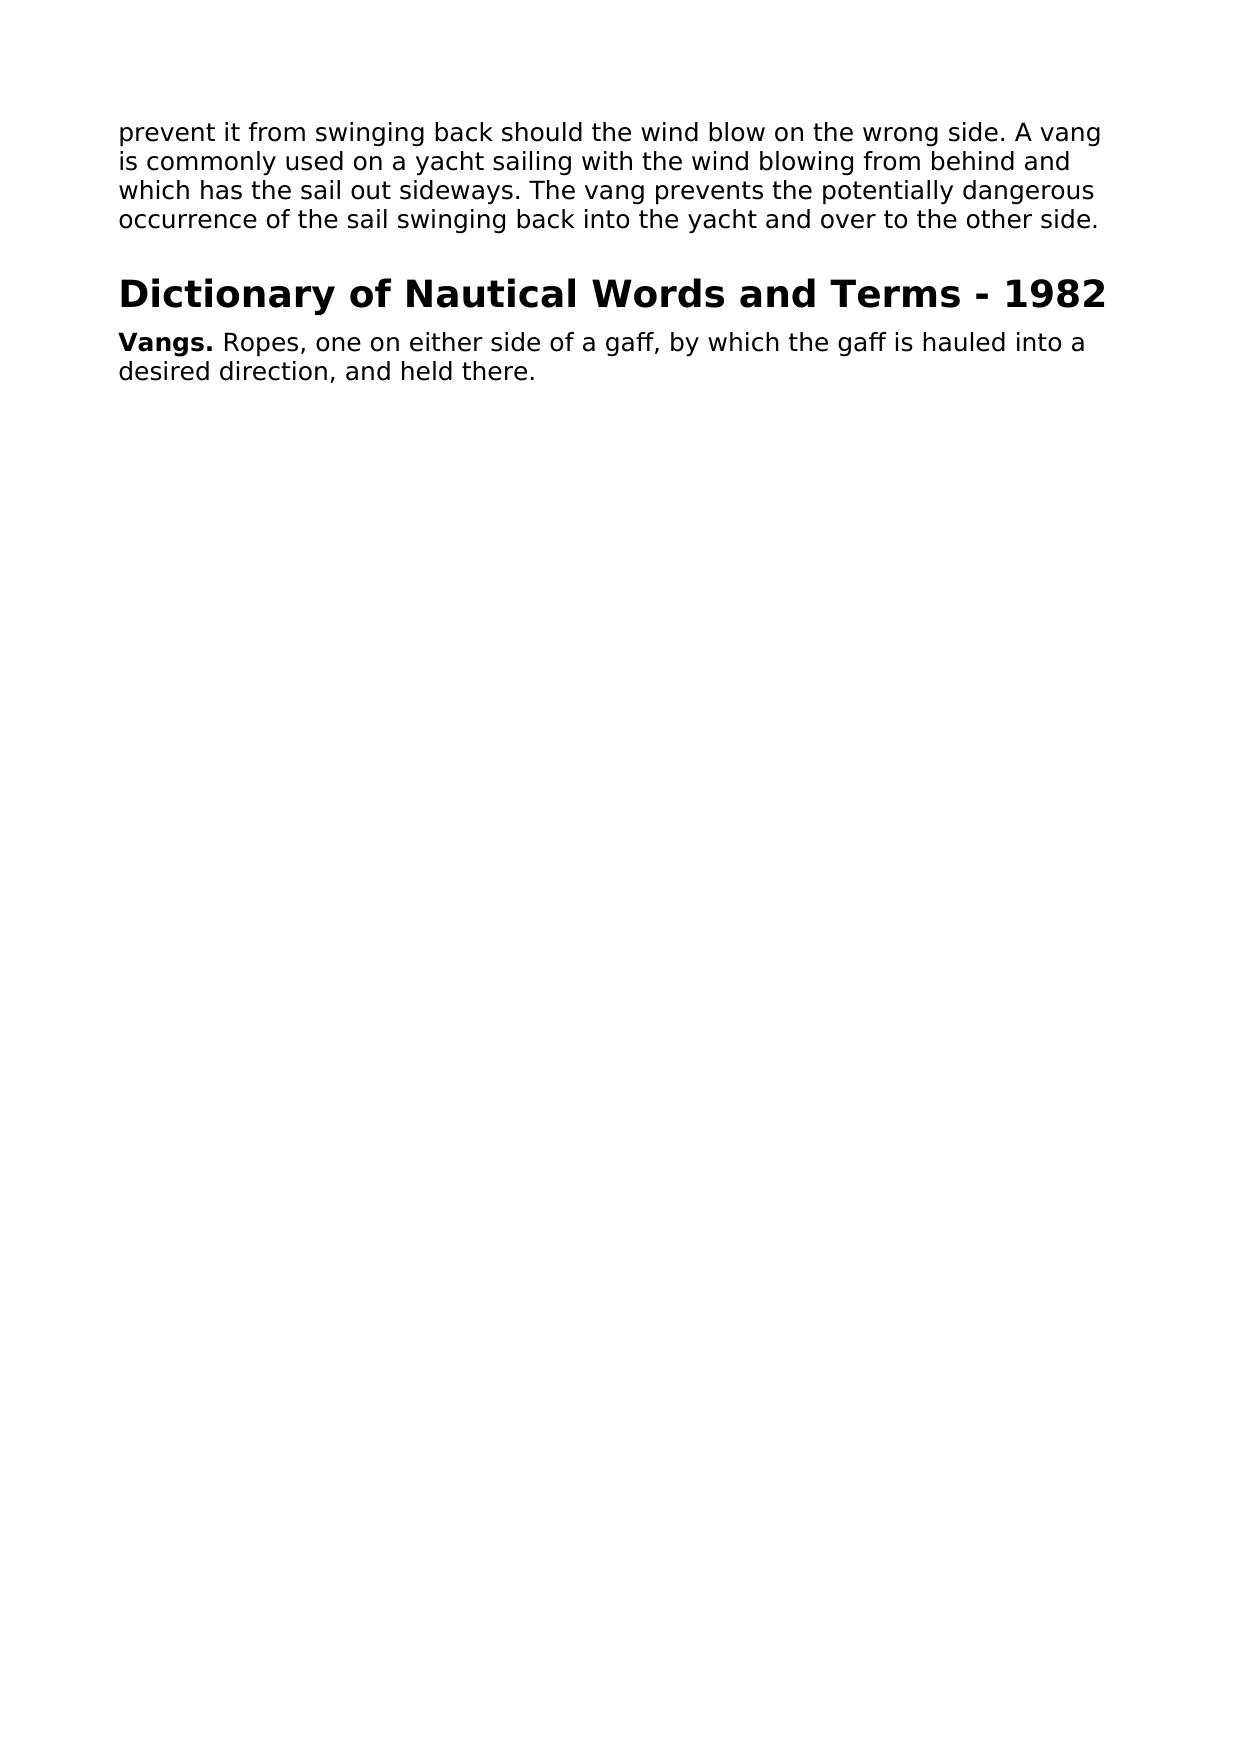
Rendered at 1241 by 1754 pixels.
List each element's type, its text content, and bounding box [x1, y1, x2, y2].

subtitle Dictionary of Nautical Words and Terms - 1982 [118, 272, 1122, 316]
text Vangs. Ropes, one on either side of a gaff, by which the gaff is hauled into a desired direction, and held there. [118, 328, 1122, 387]
text prevent it from swinging back should the wind blow on the wrong side. A vang is commonly used on a yacht sailing with the wind blowing from behind and which has the sail out sideways. The vang prevents the potentially dangerous occurrence of the sail swinging back into the yacht and over to the other side. [118, 118, 1122, 235]
